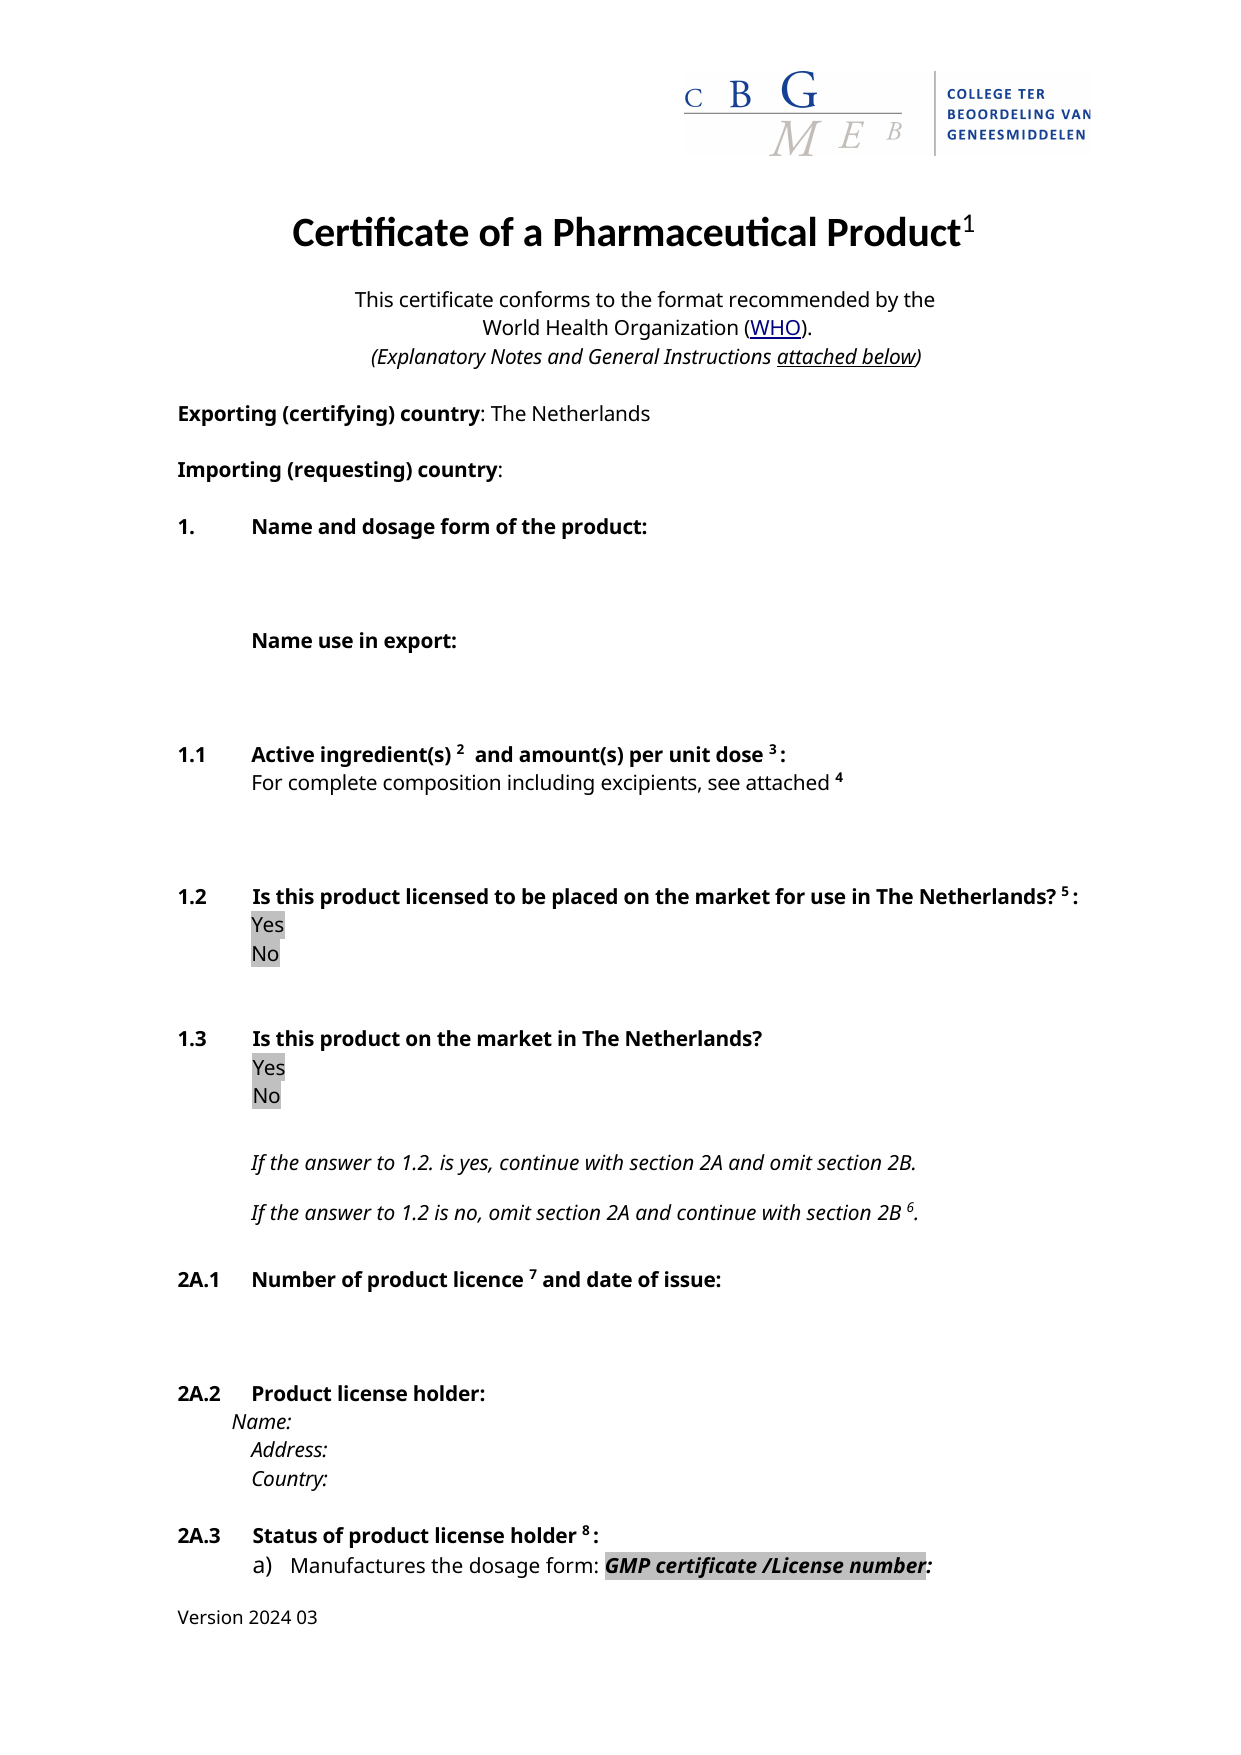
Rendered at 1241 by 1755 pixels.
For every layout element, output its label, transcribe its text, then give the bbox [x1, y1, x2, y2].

text Certificate of a Pharmaceutical Product1 [177, 206, 1090, 256]
text Exporting (certifying) country: The Netherlands [177, 399, 1090, 427]
text Address: [177, 1436, 1090, 1464]
text Name: [177, 1407, 1090, 1436]
list Manufactures the dosage form: GMP certificate /License number: [252, 1549, 1090, 1581]
text 2A.2 Product license holder: [177, 1379, 1090, 1407]
text Country: [177, 1464, 1090, 1492]
text Importing (requesting) country: [177, 456, 1090, 484]
text 1.1 Active ingredient(s) 2 and amount(s) per unit dose 3 : [177, 740, 1090, 768]
text If the answer to 1.2. is yes, continue with section 2A and omit section 2B. [177, 1148, 1090, 1177]
text For complete composition including excipients, see attached 4 [177, 768, 1090, 797]
text No [251, 939, 1090, 967]
text Yes [251, 911, 1090, 939]
text 1.3 Is this product on the market in The Netherlands? [177, 1024, 1090, 1053]
text 2A.1 Number of product licence 7 and date of issue: [177, 1265, 1090, 1293]
text If the answer to 1.2 is no, omit section 2A and continue with section 2B 6. [177, 1198, 1090, 1226]
text 2A.3 Status of product license holder 8 : [177, 1521, 1090, 1549]
text World Health Organization (WHO). [177, 313, 1090, 342]
text 1.2 Is this product licensed to be placed on the market for use in The Netherlands? 5 : [177, 882, 1090, 911]
text Name use in export: [177, 626, 1090, 654]
text (Explanatory Notes and General Instructions attached below) [177, 342, 1090, 370]
text Yes No [177, 1053, 1090, 1109]
text 1. Name and dosage form of the product: [177, 512, 1090, 541]
text This certificate conforms to the format recommended by the [177, 285, 1090, 313]
